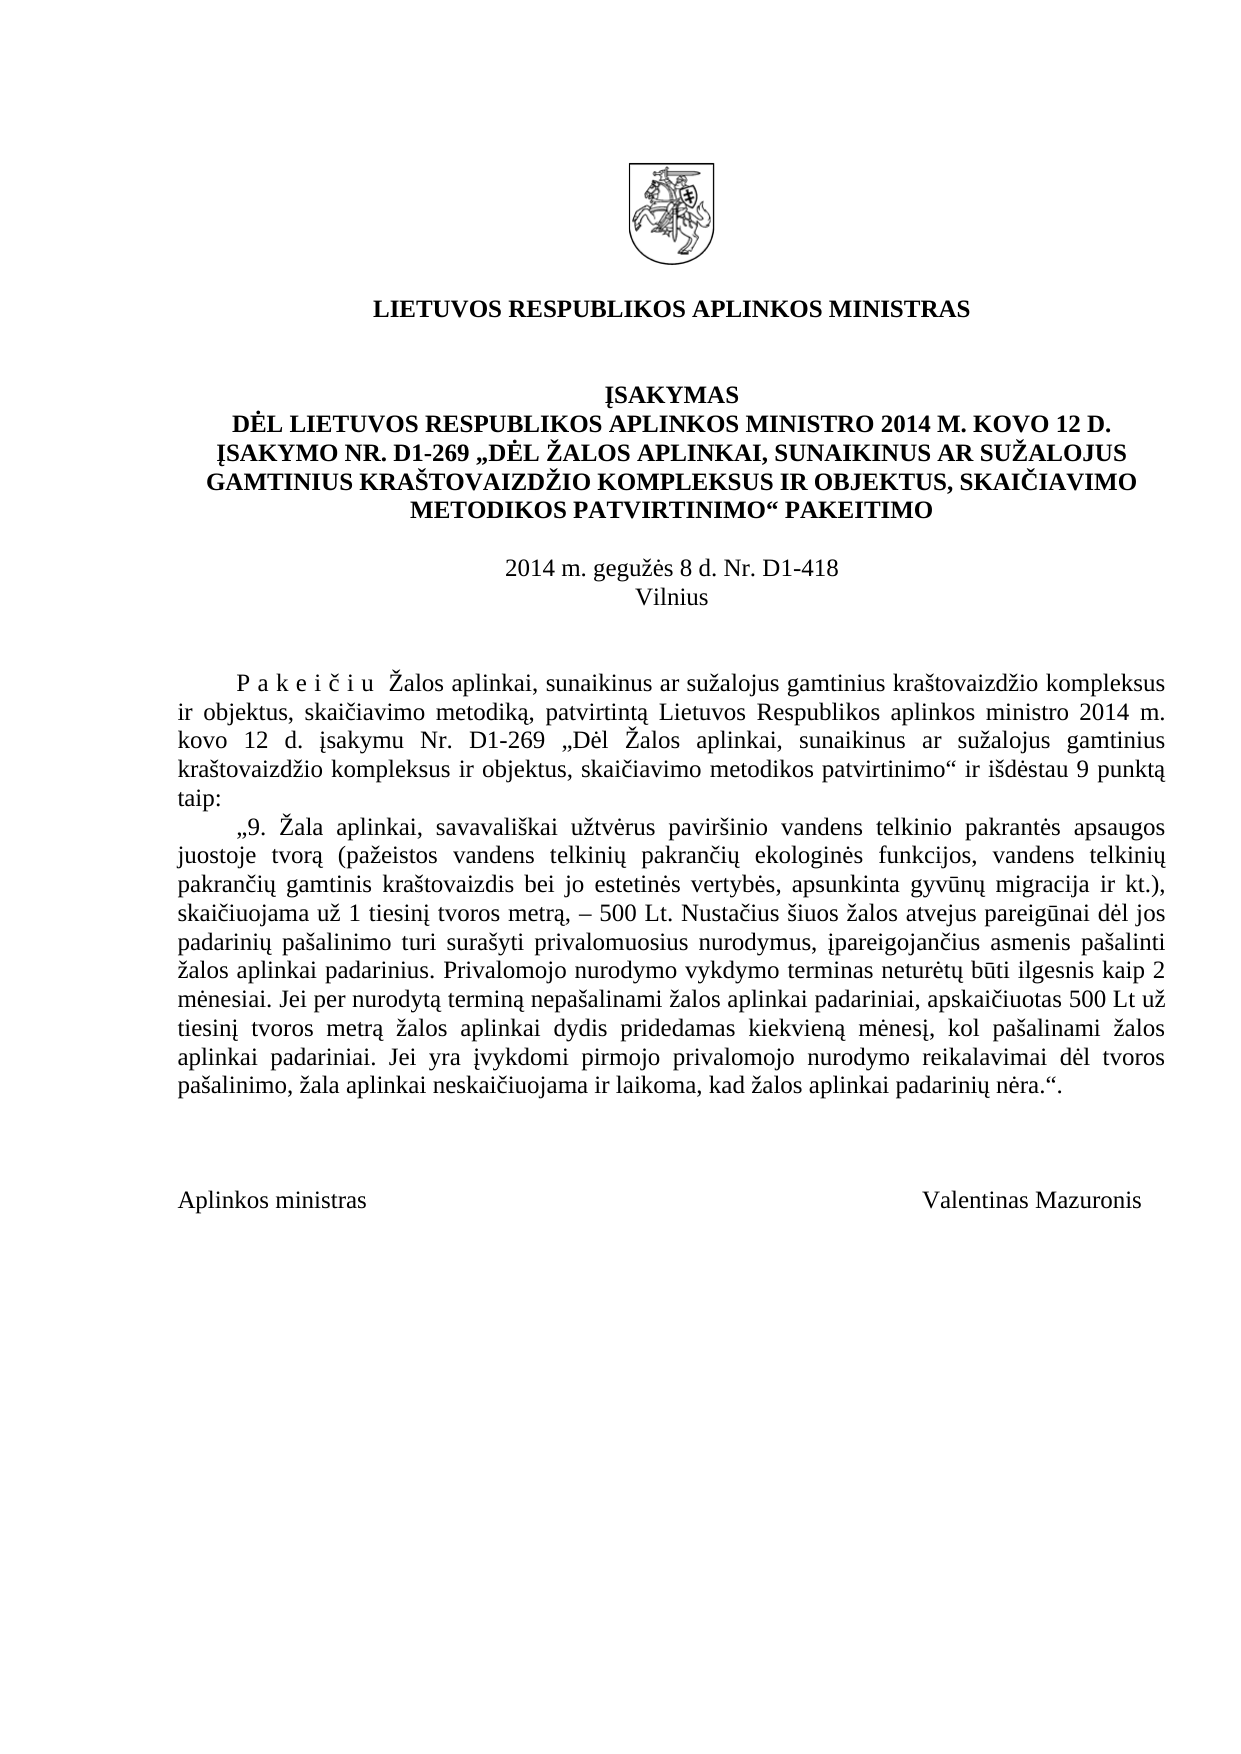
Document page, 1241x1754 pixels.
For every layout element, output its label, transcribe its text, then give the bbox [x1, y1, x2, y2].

text ĮSAKYMAS [177, 381, 1166, 409]
text Vilnius [177, 582, 1166, 611]
text Aplinkos ministras Valentinas Mazuronis [177, 1186, 1166, 1214]
text 2014 m. gegužės 8 d. Nr. D1-418 [177, 553, 1166, 582]
text „9. Žala aplinkai, savavališkai užtvėrus paviršinio vandens telkinio pakrantės apsaugos juostoje tvorą (pažeistos vandens telkinių pakrančių ekologinės funkcijos, vandens telkinių pakrančių gamtinis kraštovaizdis bei jo estetinės vertybės, apsunkinta gyvūnų migracija ir kt.), skaičiuojama už 1 tiesinį tvoros metrą, – 500 Lt. Nustačius šiuos žalos atvejus pareigūnai dėl jos padarinių pašalinimo turi surašyti privalomuosius nurodymus, įpareigojančius asmenis pašalinti žalos aplinkai padarinius. Privalomojo nurodymo vykdymo terminas neturėtų būti ilgesnis kaip 2 mėnesiai. Jei per nurodytą terminą nepašalinami žalos aplinkai padariniai, apskaičiuotas 500 Lt už tiesinį tvoros metrą žalos aplinkai dydis pridedamas kiekvieną mėnesį, kol pašalinami žalos aplinkai padariniai. Jei yra įvykdomi pirmojo privalomojo nurodymo reikalavimai dėl tvoros pašalinimo, žala aplinkai neskaičiuojama ir laikoma, kad žalos aplinkai padarinių nėra.“. [177, 812, 1166, 1099]
text P a k e i č i u Žalos aplinkai, sunaikinus ar sužalojus gamtinius kraštovaizdžio kompleksus ir objektus, skaičiavimo metodiką, patvirtintą Lietuvos Respublikos aplinkos ministro 2014 m. kovo 12 d. įsakymu Nr. D1-269 „Dėl Žalos aplinkai, sunaikinus ar sužalojus gamtinius kraštovaizdžio kompleksus ir objektus, skaičiavimo metodikos patvirtinimo“ ir išdėstau 9 punktą taip: [177, 668, 1166, 812]
text LIETUVOS RESPUBLIKOS APLINKOS MINISTRAS [177, 294, 1166, 323]
text DĖL LIETUVOS RESPUBLIKOS APLINKOS MINISTRO 2014 M. KOVO 12 D. ĮSAKYMO NR. D1-269 „DĖL ŽALOS APLINKAI, SUNAIKINUS AR SUŽALOJUS GAMTINIUS KRAŠTOVAIZDŽIO KOMPLEKSUS IR OBJEKTUS, SKAIČIAVIMO METODIKOS PATVIRTINIMO“ PAKEITIMO [177, 409, 1166, 524]
